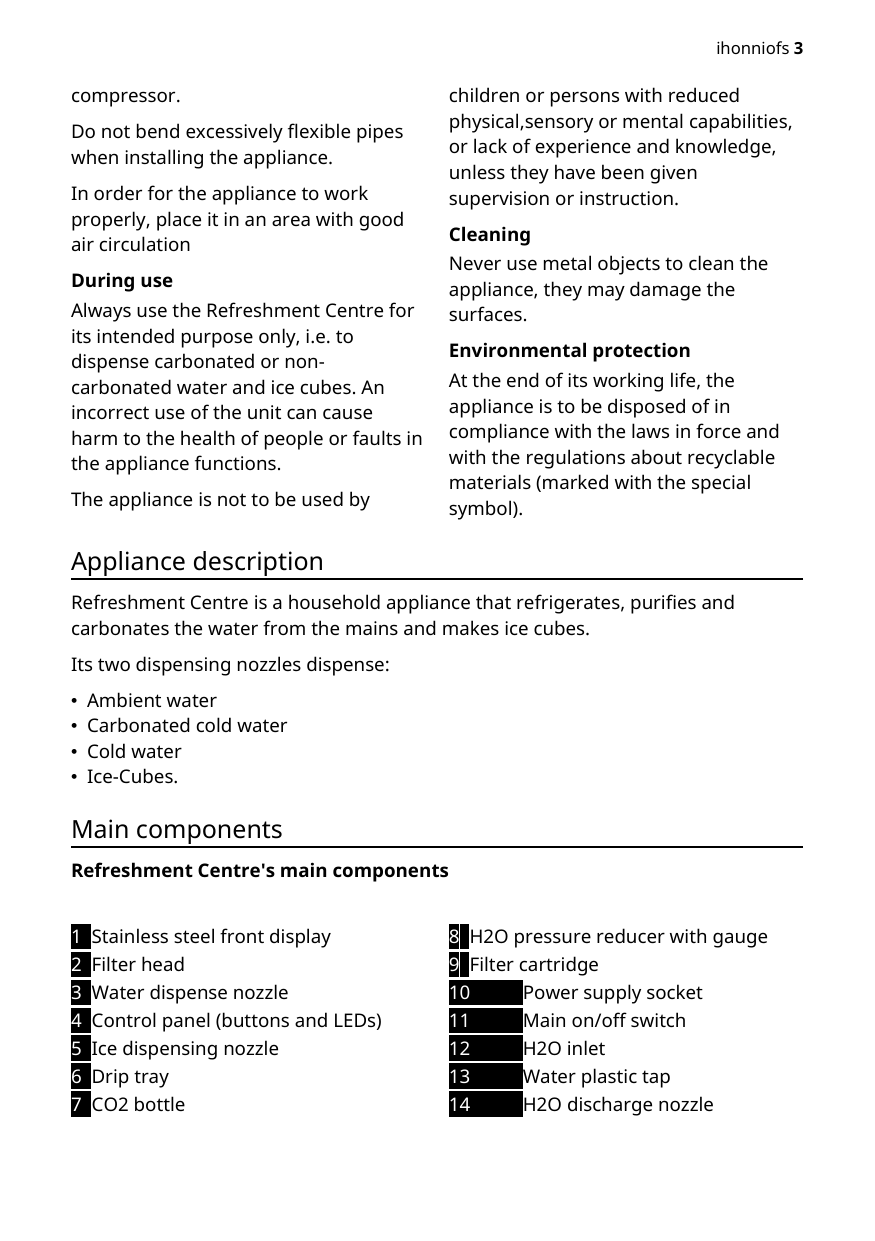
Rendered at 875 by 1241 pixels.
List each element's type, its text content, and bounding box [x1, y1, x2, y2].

list Control panel (buttons and LEDs) [71, 1007, 425, 1033]
text Do not bend excessively flexible pipes when installing the appliance. [71, 119, 425, 170]
subtitle Appliance description [71, 544, 803, 578]
text Refreshment Centre is a household appliance that refrigerates, purifies and carbonates the water from the mains and makes ice cubes. [71, 589, 803, 640]
text Never use metal objects to clean the appliance, they may damage the surfaces. [449, 251, 803, 327]
list Cold water [71, 738, 803, 764]
list Carbonated cold water [71, 713, 803, 738]
list Ice-Cubes. [71, 764, 803, 789]
list Power supply socket [449, 979, 803, 1005]
subtitle Environmental protection [449, 338, 803, 363]
list Main on/off switch [449, 1007, 803, 1033]
subtitle Main components [71, 812, 803, 846]
list H2O discharge nozzle [523, 1091, 803, 1117]
text The appliance is not to be used by [71, 487, 425, 512]
list H2O pressure reducer with gauge [469, 924, 803, 949]
text children or persons with reduced physical,sensory or mental capabilities, or lack of experience and knowledge, unless they have been given supervision or instruction. [449, 83, 803, 210]
text compressor. [71, 83, 425, 108]
list Filter cartridge [469, 952, 803, 977]
subtitle During use [71, 268, 425, 293]
list CO2 bottle [91, 1091, 425, 1117]
list Ambient water [71, 687, 803, 713]
text In order for the appliance to work properly, place it in an area with good air circulation [71, 181, 425, 257]
text Its two dispensing nozzles dispense: [71, 651, 803, 676]
subtitle Refreshment Centre's main components [71, 858, 803, 883]
list Drip tray [91, 1063, 425, 1089]
subtitle Cleaning [449, 221, 803, 246]
list Filter head [91, 952, 425, 977]
list Ice dispensing nozzle [91, 1035, 425, 1061]
text At the end of its working life, the appliance is to be disposed of in compliance with the laws in force and with the regulations about recyclable materials (marked with the special symbol). [449, 367, 803, 521]
list Stainless steel front display [91, 924, 425, 949]
list H2O inlet [523, 1035, 803, 1061]
list Water dispense nozzle [71, 979, 425, 1005]
list Water plastic tap [523, 1063, 803, 1089]
text Always use the Refreshment Centre for its intended purpose only, i.e. to dispense carbonated or non-carbonated water and ice cubes. An incorrect use of the unit can cause harm to the health of people or faults in the appliance functions. [71, 297, 425, 476]
